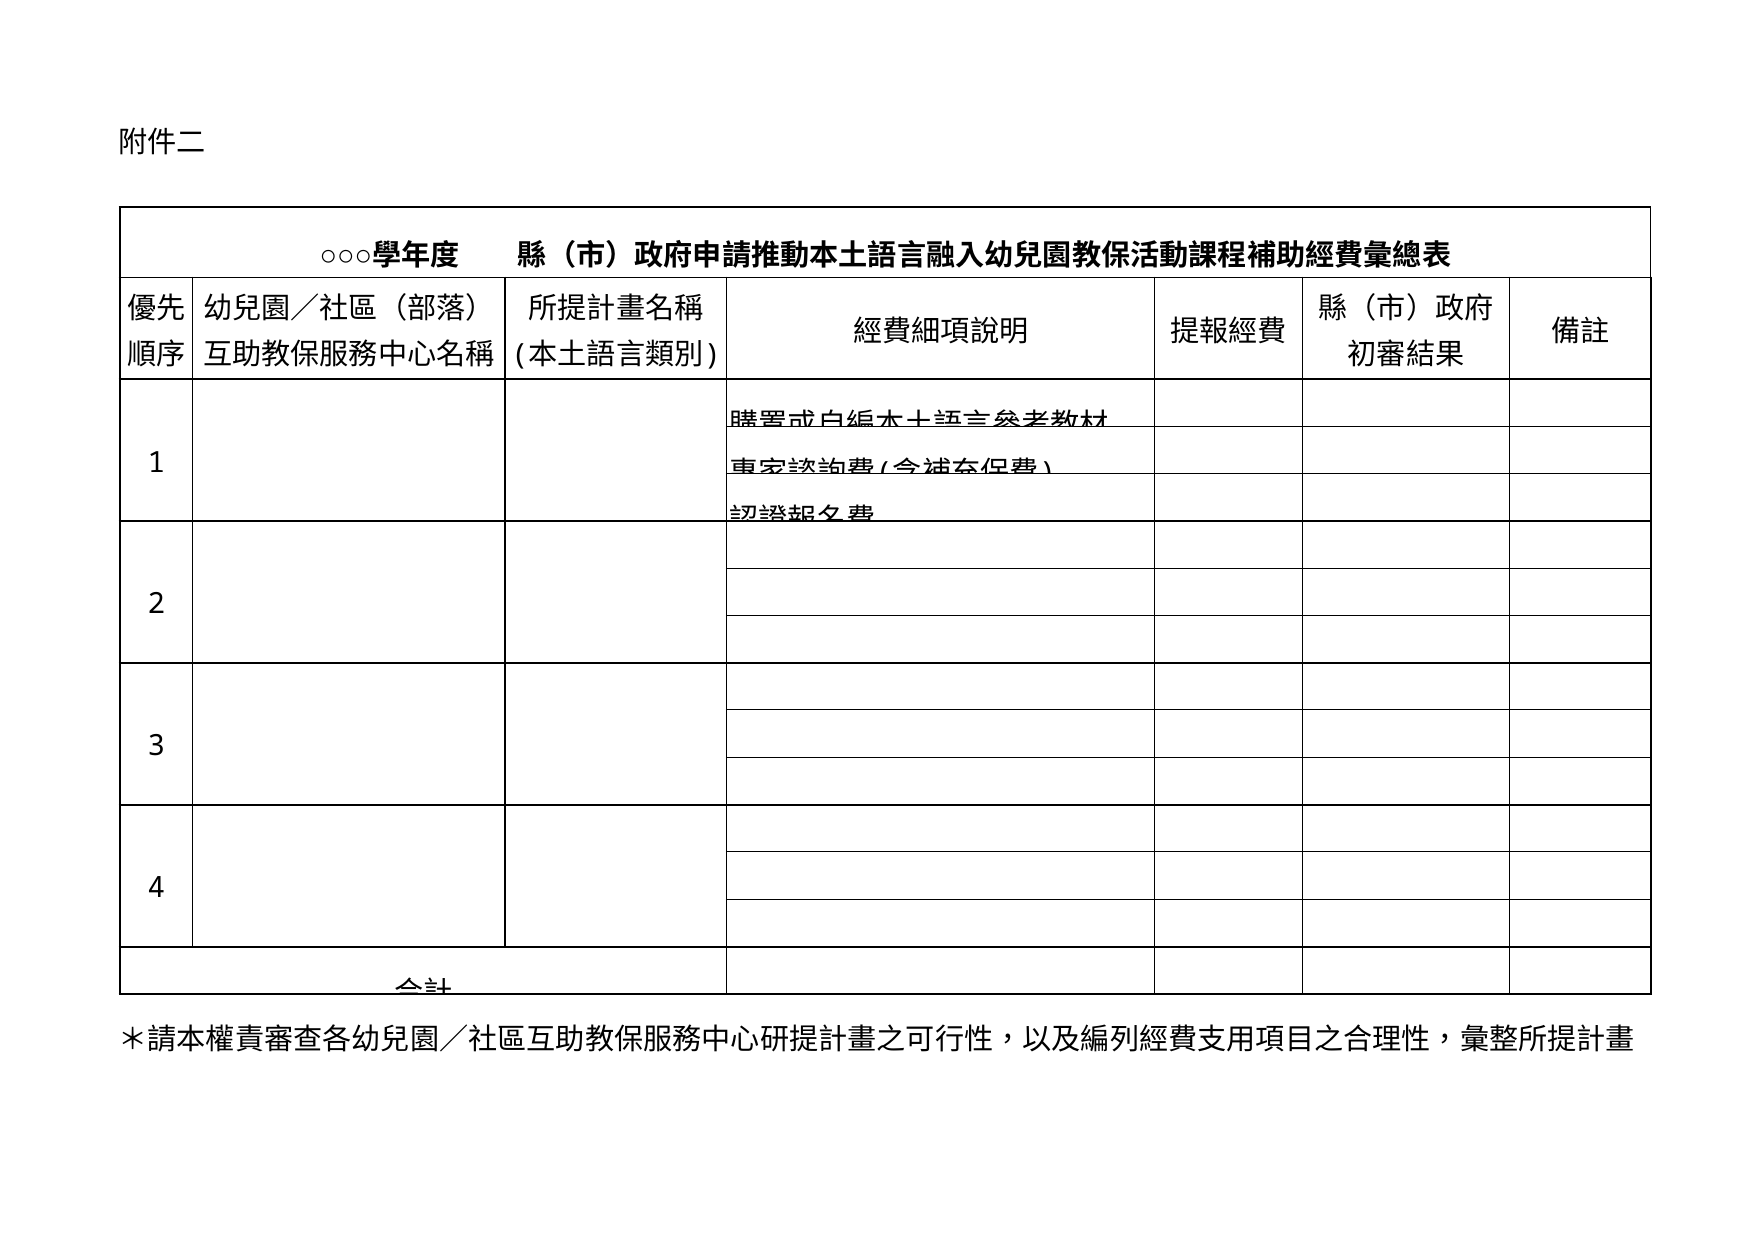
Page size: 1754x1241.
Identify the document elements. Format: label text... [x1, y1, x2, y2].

table_cell 備註 [1510, 278, 1650, 378]
table_cell [727, 948, 1154, 993]
table_cell [1155, 380, 1302, 426]
table_cell [1303, 569, 1509, 615]
table_cell [1510, 380, 1650, 426]
table_cell 幼兒園／社區（部落） 互助教保服務中心名稱 [193, 278, 504, 378]
table_cell [1303, 522, 1509, 567]
table_cell [1155, 948, 1302, 993]
table_cell [727, 522, 1154, 567]
table_cell [1303, 758, 1509, 804]
table_cell [1303, 948, 1509, 993]
table_cell [727, 900, 1154, 946]
table_cell 1 [121, 380, 192, 520]
table_cell [1510, 616, 1650, 662]
table_cell [1155, 616, 1302, 662]
table_cell 合計 [121, 948, 726, 993]
table_cell 2 [121, 522, 192, 662]
text ＊請本權責審查各幼兒園／社區互助教保服務中心研提計畫之可行性，以及編列經費支用項目之合理性，彙整所提計畫 [118, 995, 1636, 1058]
table_cell [1155, 664, 1302, 709]
table_cell [1155, 900, 1302, 946]
table_cell [1510, 710, 1650, 757]
table_cell [1510, 569, 1650, 615]
table_cell [1155, 427, 1302, 473]
table_cell [1303, 474, 1509, 520]
table_cell 3 [121, 664, 192, 804]
table_cell [1510, 806, 1650, 851]
table_cell 專家諮詢費(含補充保費) [727, 427, 1154, 473]
table_cell [1303, 900, 1509, 946]
table_cell [193, 806, 504, 946]
table_cell [1303, 852, 1509, 898]
table_cell [1155, 852, 1302, 898]
table_cell [727, 664, 1154, 709]
table_cell 經費細項說明 [727, 278, 1154, 378]
table_cell [1155, 806, 1302, 851]
table_cell [1510, 664, 1650, 709]
table_cell [1510, 948, 1650, 993]
table_cell [1303, 710, 1509, 757]
table_cell [506, 380, 726, 520]
table_cell [1303, 427, 1509, 473]
table_cell 所提計畫名稱 (本土語言類別) [506, 278, 726, 378]
table_cell [506, 522, 726, 662]
table_cell [727, 758, 1154, 804]
table_cell [1155, 474, 1302, 520]
table_cell 優先順序 [121, 278, 192, 378]
table_cell [1510, 427, 1650, 473]
table_cell [1510, 900, 1650, 946]
table_cell [1510, 852, 1650, 898]
table_cell [1155, 569, 1302, 615]
table_cell [1155, 758, 1302, 804]
table_cell [1510, 474, 1650, 520]
table_cell [506, 664, 726, 804]
table_cell [727, 710, 1154, 757]
table_cell [727, 569, 1154, 615]
table_cell [1303, 806, 1509, 851]
table_cell 購置或自編本土語言參考教材 [727, 380, 1154, 426]
table_cell [1303, 664, 1509, 709]
table_cell [1303, 380, 1509, 426]
table_cell 認證報名費 [727, 474, 1154, 520]
table_cell [193, 522, 504, 662]
table_cell [193, 380, 504, 520]
table_header ○○○學年度 縣（市）政府申請推動本土語言融入幼兒園教保活動課程補助經費彙總表 [121, 208, 1650, 277]
table_cell [1155, 710, 1302, 757]
table_cell 提報經費 [1155, 278, 1302, 378]
table_cell [506, 806, 726, 946]
table_cell 縣（市）政府 初審結果 [1303, 278, 1509, 378]
table_cell [727, 616, 1154, 662]
text 附件二 [118, 98, 1636, 160]
table_cell [1510, 522, 1650, 567]
table_cell [1155, 522, 1302, 567]
table_cell [727, 806, 1154, 851]
table_cell [727, 852, 1154, 898]
table_cell [1510, 758, 1650, 804]
table_cell [1303, 616, 1509, 662]
table_cell 4 [121, 806, 192, 946]
table_cell [193, 664, 504, 804]
